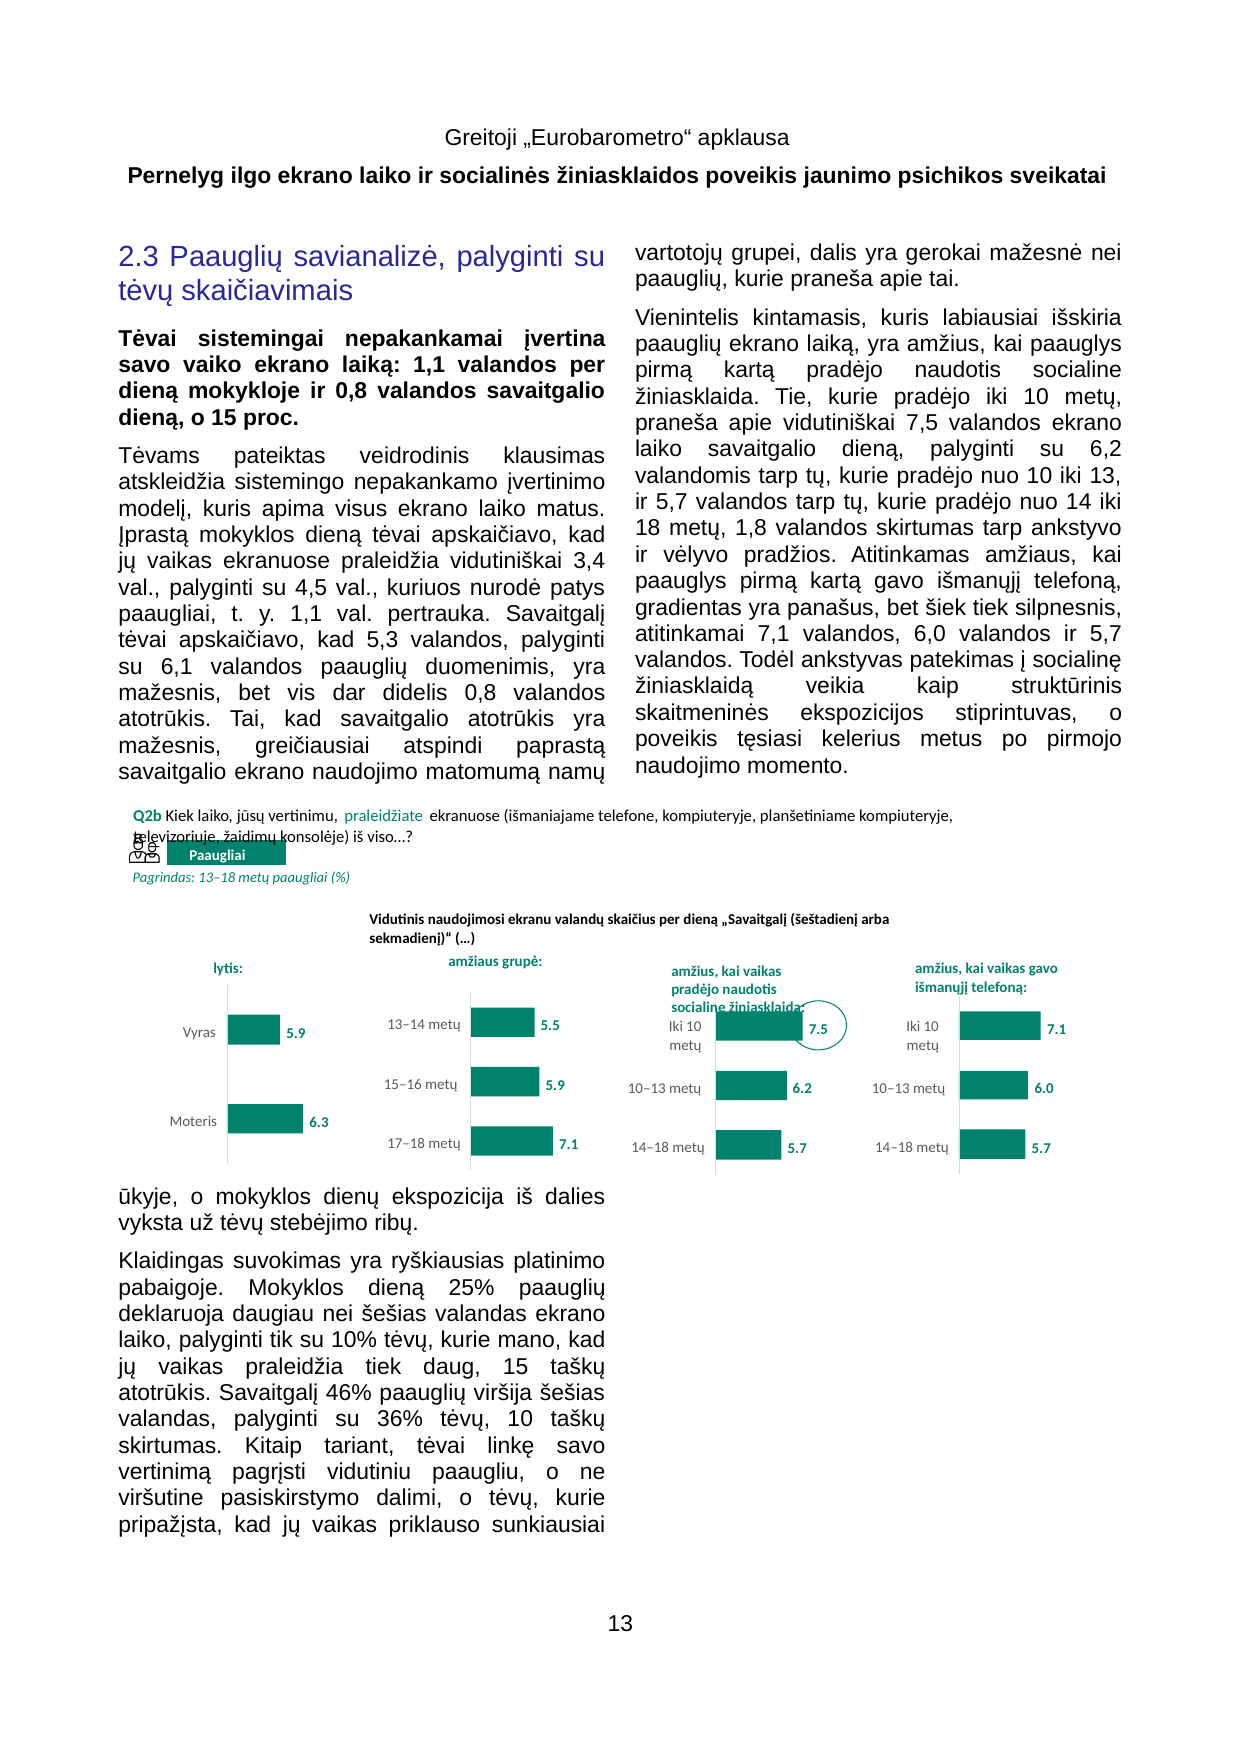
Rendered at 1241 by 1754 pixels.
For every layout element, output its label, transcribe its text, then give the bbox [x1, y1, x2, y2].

text Tėvams pateiktas veidrodinis klausimas atskleidžia sistemingo nepakankamo įvertinimo modelį, kuris apima visus ekrano laiko matus. Įprastą mokyklos dieną tėvai apskaičiavo, kad jų vaikas ekranuose praleidžia vidutiniškai 3,4 val., palyginti su 4,5 val., kuriuos nurodė patys paaugliai, t. y. 1,1 val. pertrauka. Savaitgalį tėvai apskaičiavo, kad 5,3 valandos, palyginti su 6,1 valandos paauglių duomenimis, yra mažesnis, bet vis dar didelis 0,8 valandos atotrūkis. Tai, kad savaitgalio atotrūkis yra mažesnis, greičiausiai atspindi paprastą savaitgalio ekrano naudojimo matomumą namų ūkyje, o mokyklos dienų ekspozicija iš dalies vyksta už tėvų stebėjimo ribų. [118, 442, 605, 1235]
subtitle 2.3 Paauglių savianalizė, palyginti su tėvų skaičiavimais [118, 239, 605, 306]
text Klaidingas suvokimas yra ryškiausias platinimo pabaigoje. Mokyklos dieną 25% paauglių deklaruoja daugiau nei šešias valandas ekrano laiko, palyginti tik su 10% tėvų, kurie mano, kad jų vaikas praleidžia tiek daug, 15 taškų atotrūkis. Savaitgalį 46% paauglių viršija šešias valandas, palyginti su 36% tėvų, 10 taškų skirtumas. Kitaip tariant, tėvai linkę savo vertinimą pagrįsti vidutiniu paaugliu, o ne viršutine pasiskirstymo dalimi, o tėvų, kurie pripažįsta, kad jų vaikas priklauso sunkiausiai [118, 1247, 605, 1537]
text Tėvai sistemingai nepakankamai įvertina savo vaiko ekrano laiką: 1,1 valandos per dieną mokykloje ir 0,8 valandos savaitgalio dieną, o 15 proc. [118, 324, 605, 430]
text Vienintelis kintamasis, kuris labiausiai išskiria paauglių ekrano laiką, yra amžius, kai paauglys pirmą kartą pradėjo naudotis socialine žiniasklaida. Tie, kurie pradėjo iki 10 metų, praneša apie vidutiniškai 7,5 valandos ekrano laiko savaitgalio dieną, palyginti su 6,2 valandomis tarp tų, kurie pradėjo nuo 10 iki 13, ir 5,7 valandos tarp tų, kurie pradėjo nuo 14 iki 18 metų, 1,8 valandos skirtumas tarp ankstyvo ir vėlyvo pradžios. Atitinkamas amžiaus, kai paauglys pirmą kartą gavo išmanųjį telefoną, gradientas yra panašus, bet šiek tiek silpnesnis, atitinkamai 7,1 valandos, 6,0 valandos ir 5,7 valandos. Todėl ankstyvas patekimas į socialinę žiniasklaidą veikia kaip struktūrinis skaitmeninės ekspozicijos stiprintuvas, o poveikis tęsiasi kelerius metus po pirmojo naudojimo momento. [635, 303, 1122, 778]
picture [127, 831, 163, 866]
text vartotojų grupei, dalis yra gerokai mažesnė nei paauglių, kurie praneša apie tai. [635, 239, 1122, 292]
